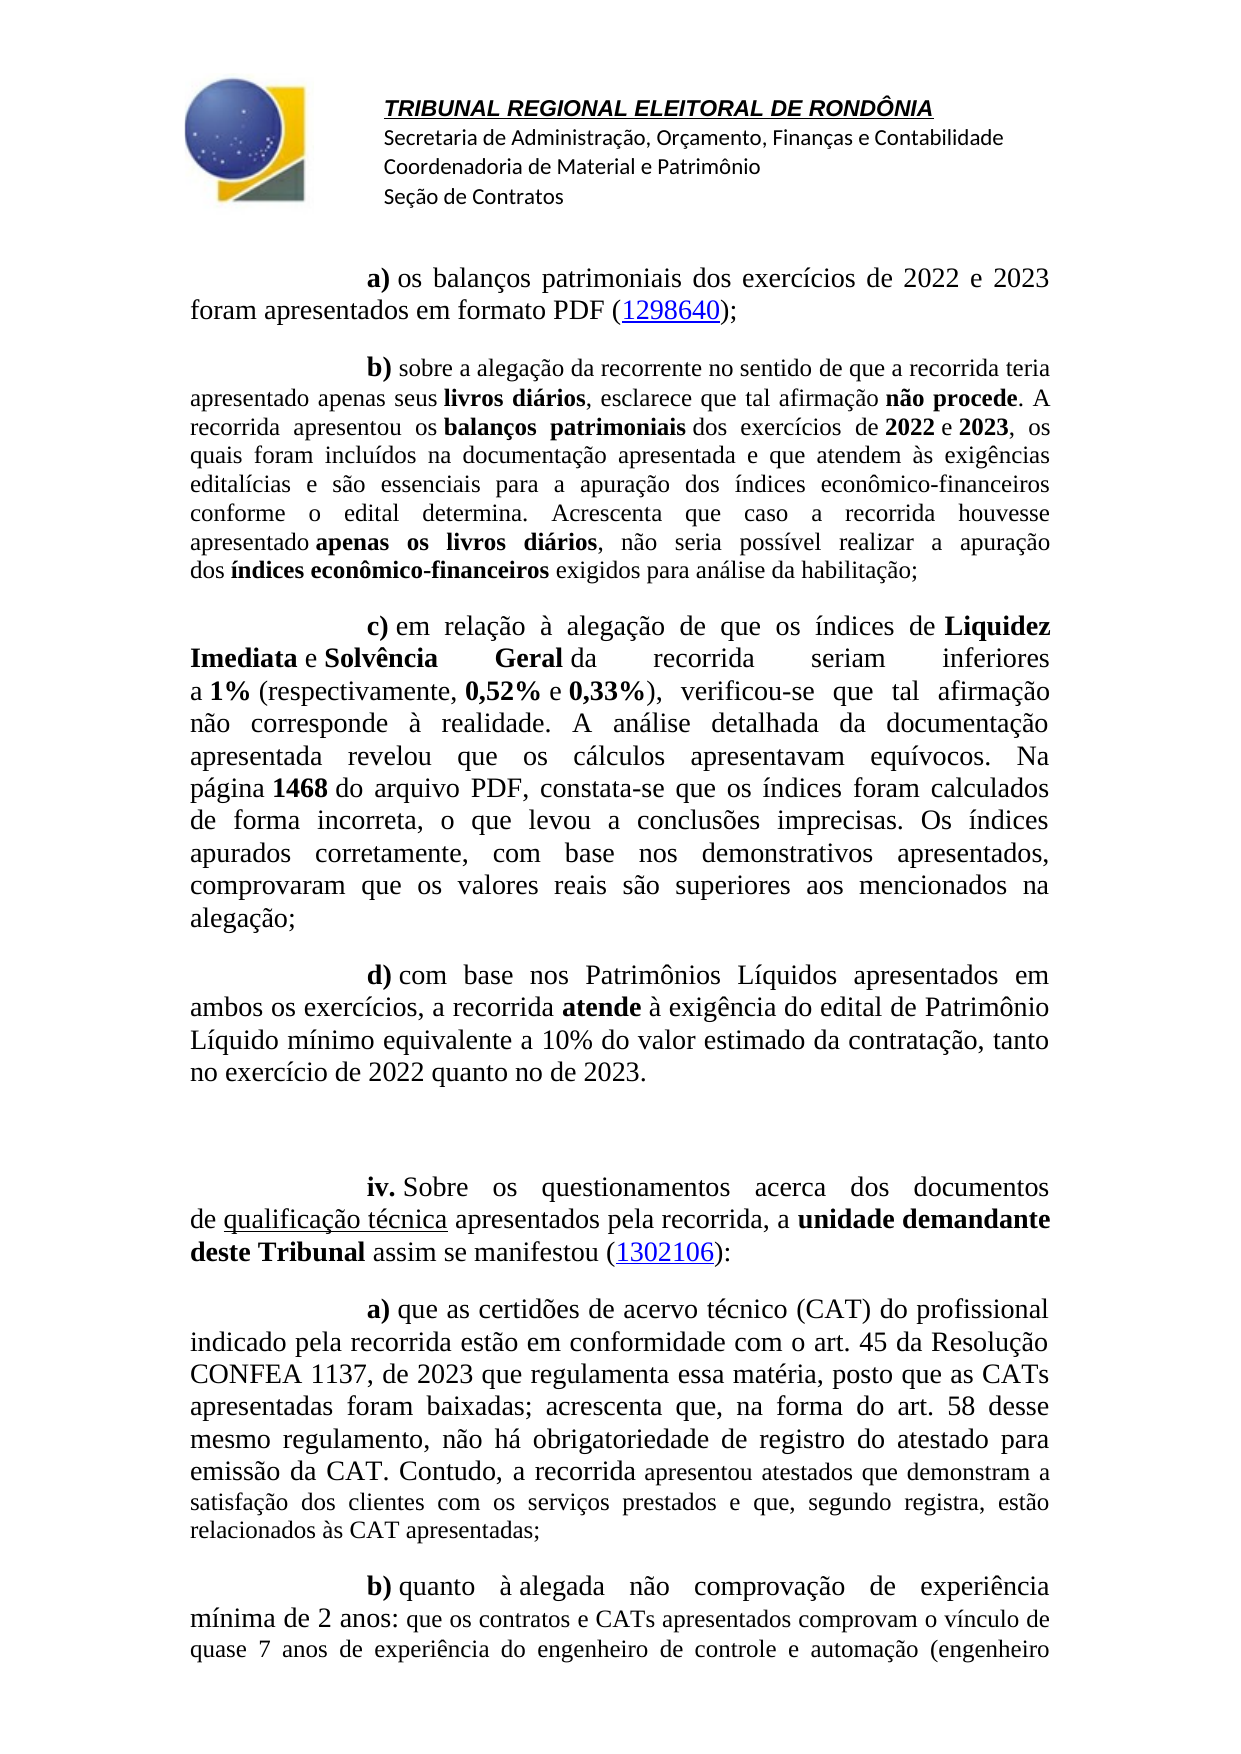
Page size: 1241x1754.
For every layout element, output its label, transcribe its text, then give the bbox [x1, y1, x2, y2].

text c) em relação à alegação de que os índices de Liquidez Imediata e Solvência Geral da recorrida seriam inferiores a 1% (respectivamente, 0,52% e 0,33%), verificou-se que tal afirmação não corresponde à realidade. A análise detalhada da documentação apresentada revelou que os cálculos apresentavam equívocos. Na página 1468 do arquivo PDF, constata-se que os índices foram calculados de forma incorreta, o que levou a conclusões imprecisas. Os índices apurados corretamente, com base nos demonstrativos apresentados, comprovaram que os valores reais são superiores aos mencionados na alegação; [190, 609, 1051, 933]
text b) sobre a alegação da recorrente no sentido de que a recorrida teria apresentado apenas seus livros diários, esclarece que tal afirmação não procede. A recorrida apresentou os balanços patrimoniais dos exercícios de 2022 e 2023, os quais foram incluídos na documentação apresentada e que atendem às exigências editalícias e são essenciais para a apuração dos índices econômico-financeiros conforme o edital determina. Acrescenta que caso a recorrida houvesse apresentado apenas os livros diários, não seria possível realizar a apuração dos índices econômico-financeiros exigidos para análise da habilitação; [190, 350, 1051, 584]
text a) que as certidões de acervo técnico (CAT) do profissional indicado pela recorrida estão em conformidade com o art. 45 da Resolução CONFEA 1137, de 2023 que regulamenta essa matéria, posto que as CATs apresentadas foram baixadas; acrescenta que, na forma do art. 58 desse mesmo regulamento, não há obrigatoriedade de registro do atestado para emissão da CAT. Contudo, a recorrida apresentou atestados que demonstram a satisfação dos clientes com os serviços prestados e que, segundo registra, estão relacionados às CAT apresentadas; [190, 1292, 1051, 1544]
text d) com base nos Patrimônios Líquidos apresentados em ambos os exercícios, a recorrida atende à exigência do edital de Patrimônio Líquido mínimo equivalente a 10% do valor estimado da contratação, tanto no exercício de 2022 quanto no de 2023. [190, 958, 1051, 1088]
text iv. Sobre os questionamentos acerca dos documentos de qualificação técnica apresentados pela recorrida, a unidade demandante deste Tribunal assim se manifestou (1302106): [190, 1170, 1051, 1267]
text b) quanto à alegada não comprovação de experiência mínima de 2 anos: que os contratos e CATs apresentados comprovam o vínculo de quase 7 anos de experiência do engenheiro de controle e automação (engenheiro [190, 1569, 1051, 1663]
text a) os balanços patrimoniais dos exercícios de 2022 e 2023 foram apresentados em formato PDF (1298640); [190, 261, 1051, 325]
